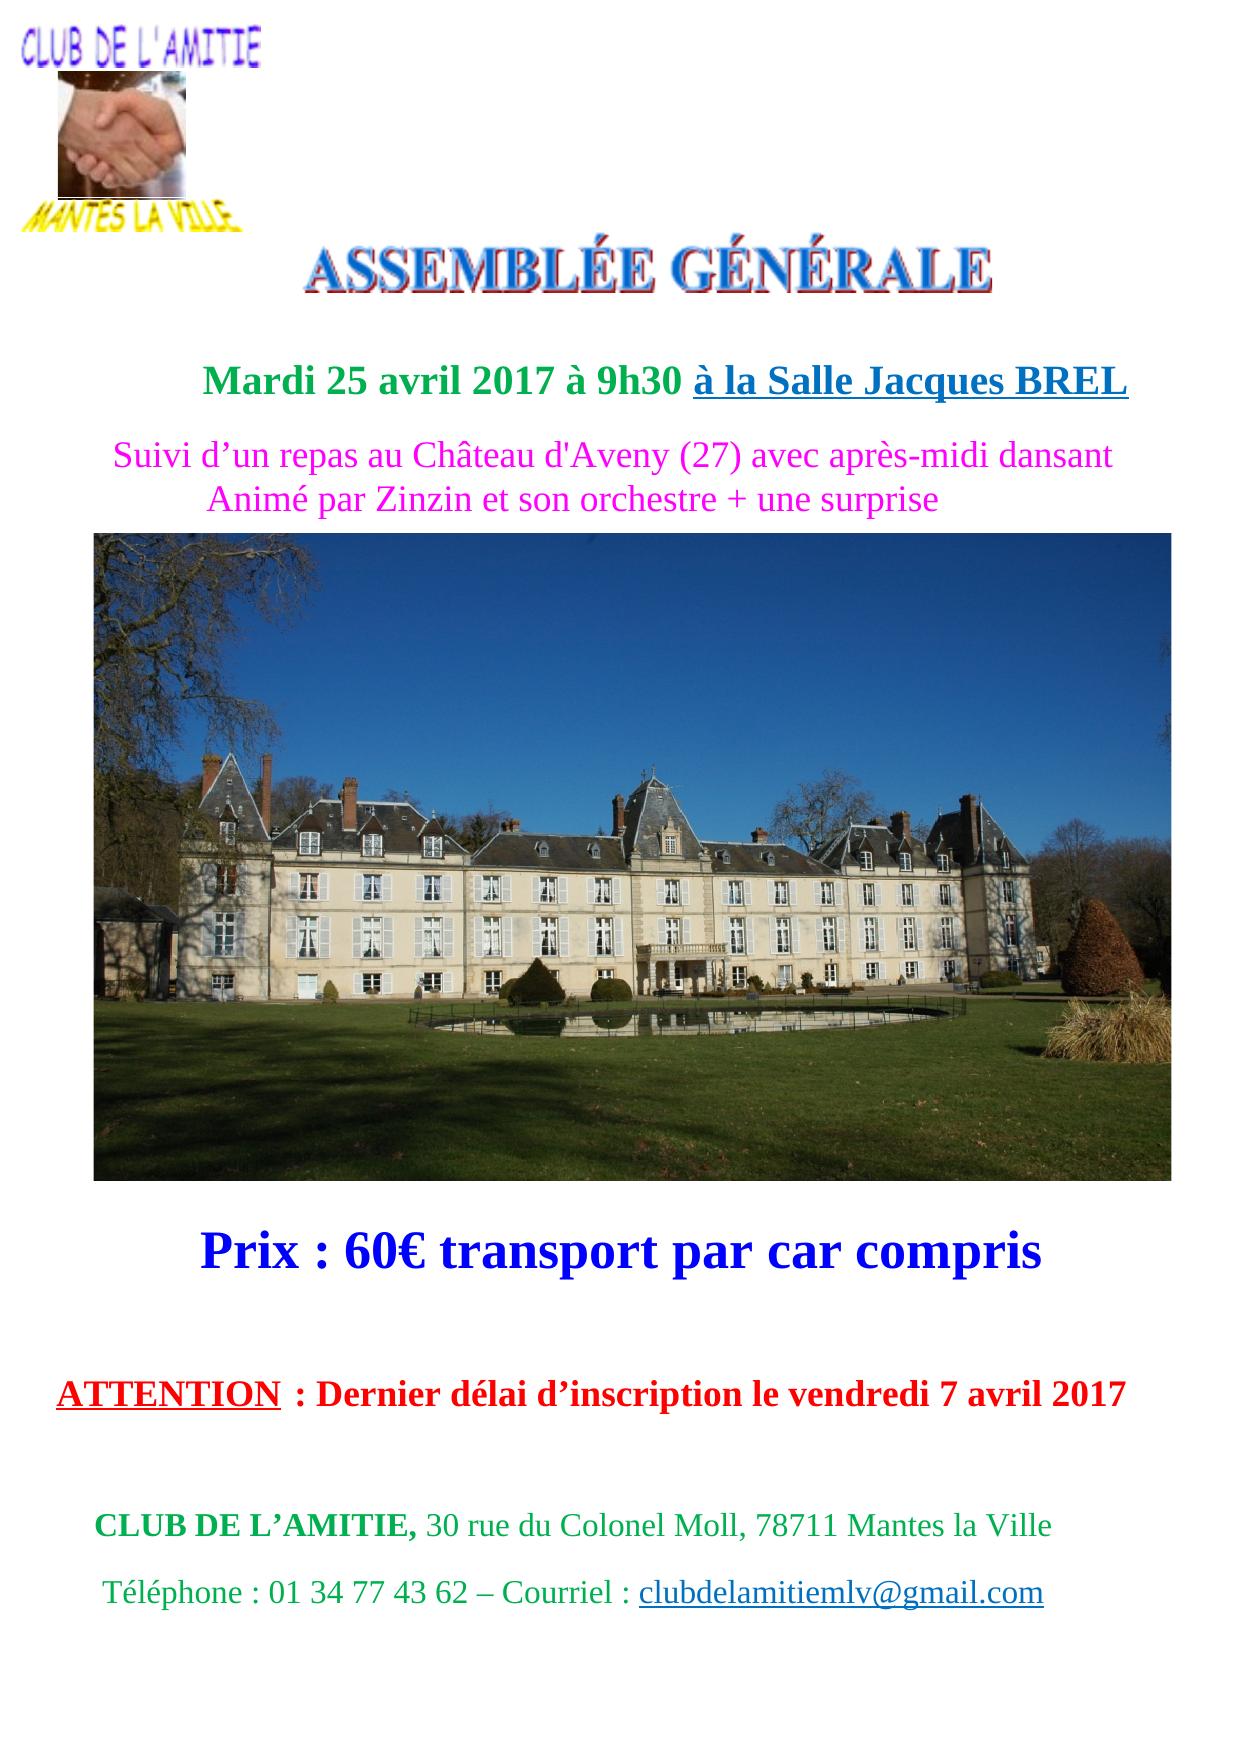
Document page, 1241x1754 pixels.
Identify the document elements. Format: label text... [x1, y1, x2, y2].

text Téléphone : 01 34 77 43 62 – Courriel : clubdelamitiemlv@gmail.com [0, 1573, 1219, 1611]
picture [301, 231, 993, 293]
text Mardi 25 avril 2017 à 9h30 à la Salle Jacques BREL [0, 356, 1219, 404]
picture [57, 71, 186, 197]
picture [20, 198, 243, 232]
text Animé par Zinzin et son orchestre + une surprise [56, 476, 1219, 519]
text Suivi d’un repas au Château d'Aveny (27) avec après-midi dansant [112, 433, 1219, 476]
text ATTENTION : Dernier délai d’inscription le vendredi 7 avril 2017 [56, 1371, 1240, 1414]
picture [20, 23, 261, 68]
text Prix : 60€ transport par car compris [75, 1217, 1219, 1280]
picture [93, 533, 1172, 1181]
text CLUB DE L’AMITIE, 30 rue du Colonel Moll, 78711 Mantes la Ville [0, 1505, 1219, 1543]
